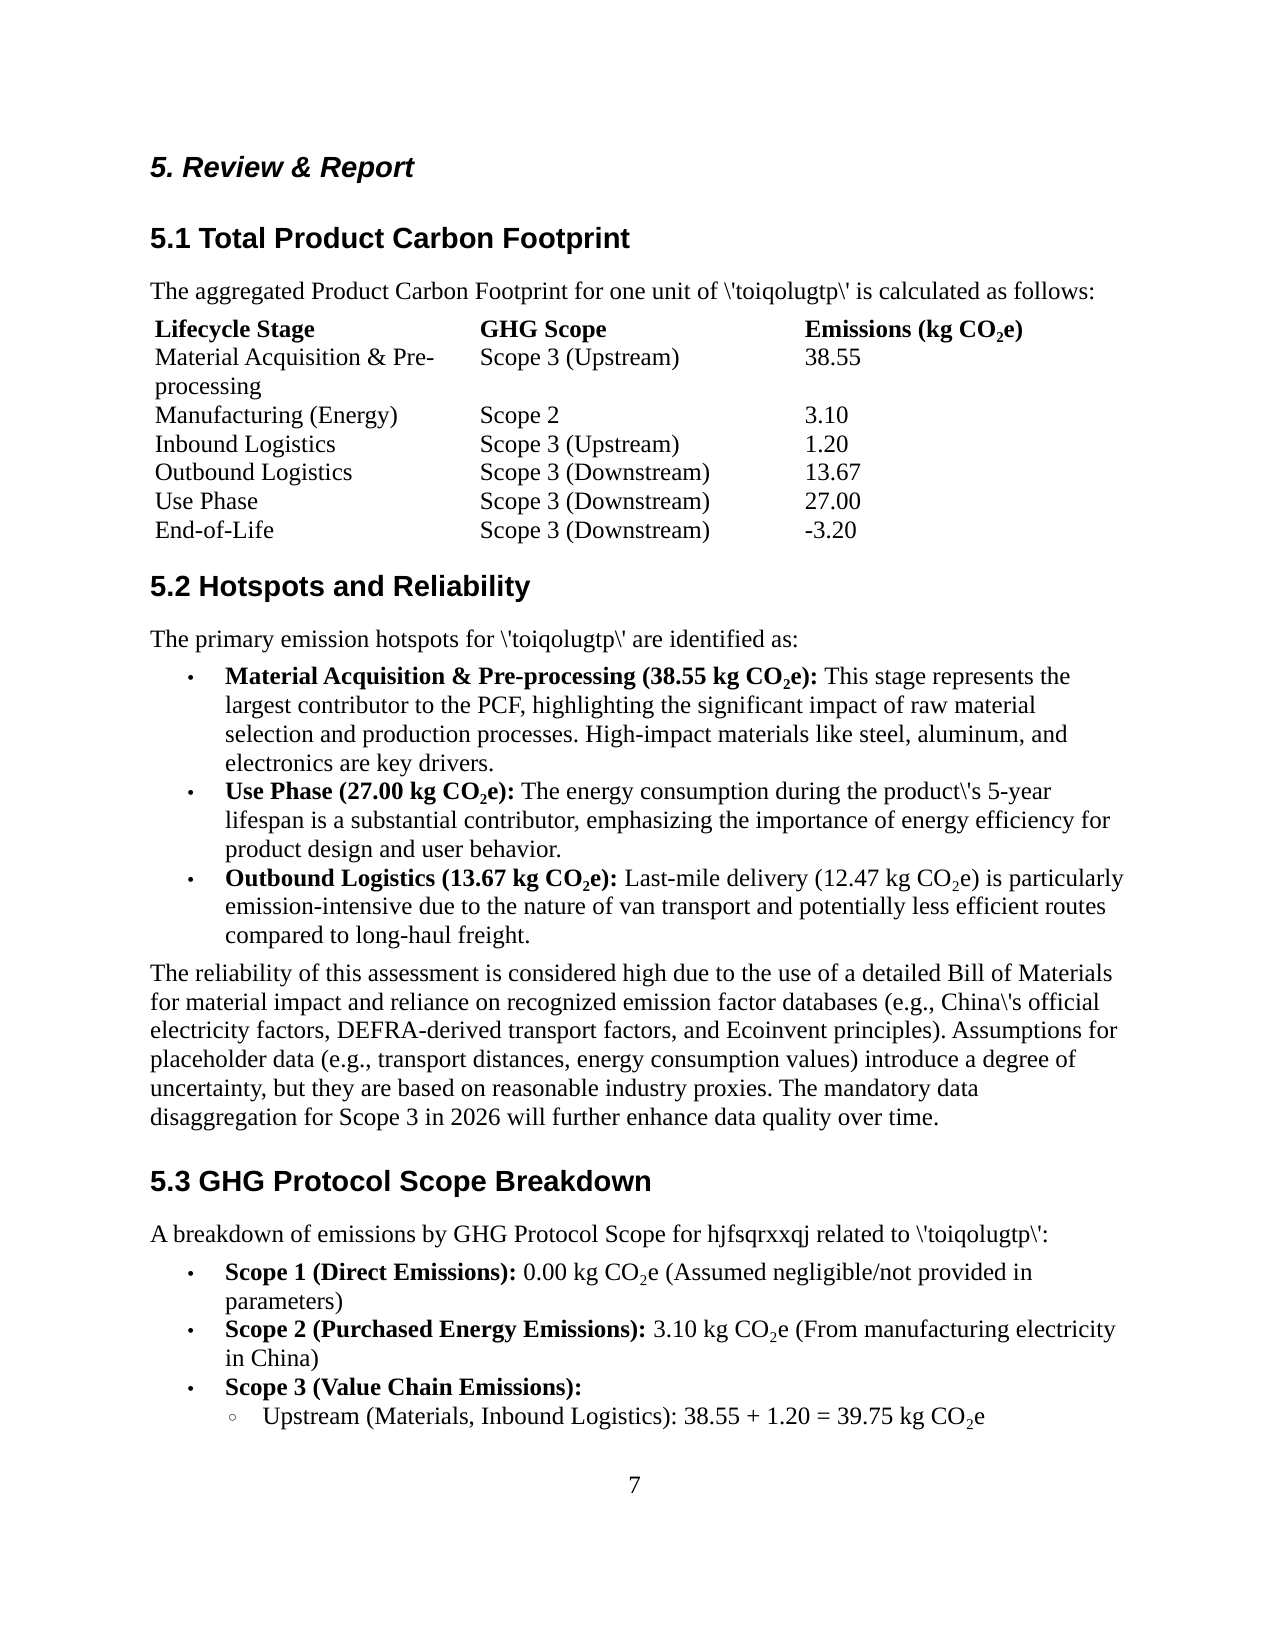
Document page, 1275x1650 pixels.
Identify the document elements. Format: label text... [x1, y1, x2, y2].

table_cell Material Acquisition & Pre-processing [150, 343, 475, 400]
table_cell 13.67 [800, 458, 1125, 486]
table_cell Scope 3 (Downstream) [475, 515, 800, 544]
list Upstream (Materials, Inbound Logistics): 38.55 + 1.20 = 39.75 kg CO₂e [225, 1401, 1125, 1429]
table_header Lifecycle Stage [150, 314, 475, 342]
table_cell -3.20 [800, 515, 1125, 544]
list Material Acquisition & Pre-processing (38.55 kg CO₂e): This stage represents the largest contributor to the PCF, highlighting the significant impact of raw material selection and production processes. High-impact materials like steel, aluminum, and electronics are key drivers. [187, 661, 1125, 776]
table_cell Outbound Logistics [150, 458, 475, 486]
table_cell 38.55 [800, 343, 1125, 400]
table_cell Scope 3 (Upstream) [475, 343, 800, 400]
list Use Phase (27.00 kg CO₂e): The energy consumption during the product\'s 5-year lifespan is a substantial contributor, emphasizing the importance of energy efficiency for product design and user behavior. [187, 776, 1125, 863]
text The aggregated Product Carbon Footprint for one unit of \'toiqolugtp\' is calculated as follows: [150, 276, 1125, 305]
text A breakdown of emissions by GHG Protocol Scope for hjfsqrxxqj related to \'toiqolugtp\': [150, 1219, 1125, 1248]
table_cell Inbound Logistics [150, 429, 475, 457]
text The reliability of this assessment is considered high due to the use of a detailed Bill of Materials for material impact and reliance on recognized emission factor databases (e.g., China\'s official electricity factors, DEFRA-derived transport factors, and Ecoinvent principles). Assumptions for placeholder data (e.g., transport distances, energy consumption values) introduce a degree of uncertainty, but they are based on reasonable industry proxies. The mandatory data disaggregation for Scope 3 in 2026 will further enhance data quality over time. [150, 958, 1125, 1130]
text The primary emission hotspots for \'toiqolugtp\' are identified as: [150, 624, 1125, 652]
list Scope 1 (Direct Emissions): 0.00 kg CO₂e (Assumed negligible/not provided in parameters) [187, 1257, 1125, 1314]
subtitle 5.2 Hotspots and Reliability [150, 569, 1125, 602]
table_cell Scope 3 (Upstream) [475, 429, 800, 457]
table_cell 1.20 [800, 429, 1125, 457]
list Scope 2 (Purchased Energy Emissions): 3.10 kg CO₂e (From manufacturing electricity in China) [187, 1314, 1125, 1372]
table_cell Scope 3 (Downstream) [475, 486, 800, 515]
table_header GHG Scope [475, 314, 800, 342]
table_cell Use Phase [150, 486, 475, 515]
table_header Emissions (kg CO₂e) [800, 314, 1125, 342]
list Outbound Logistics (13.67 kg CO₂e): Last-mile delivery (12.47 kg CO₂e) is particularly emission-intensive due to the nature of van transport and potentially less efficient routes compared to long-haul freight. [187, 863, 1125, 949]
table_cell 27.00 [800, 486, 1125, 515]
subtitle 5.1 Total Product Carbon Footprint [150, 221, 1125, 254]
table_cell End-of-Life [150, 515, 475, 544]
list Scope 3 (Value Chain Emissions): [187, 1372, 1125, 1401]
table_cell Scope 2 [475, 400, 800, 429]
table_cell Scope 3 (Downstream) [475, 458, 800, 486]
subtitle 5. Review & Report [150, 150, 1125, 183]
table_cell 3.10 [800, 400, 1125, 429]
subtitle 5.3 GHG Protocol Scope Breakdown [150, 1164, 1125, 1198]
table_cell Manufacturing (Energy) [150, 400, 475, 429]
